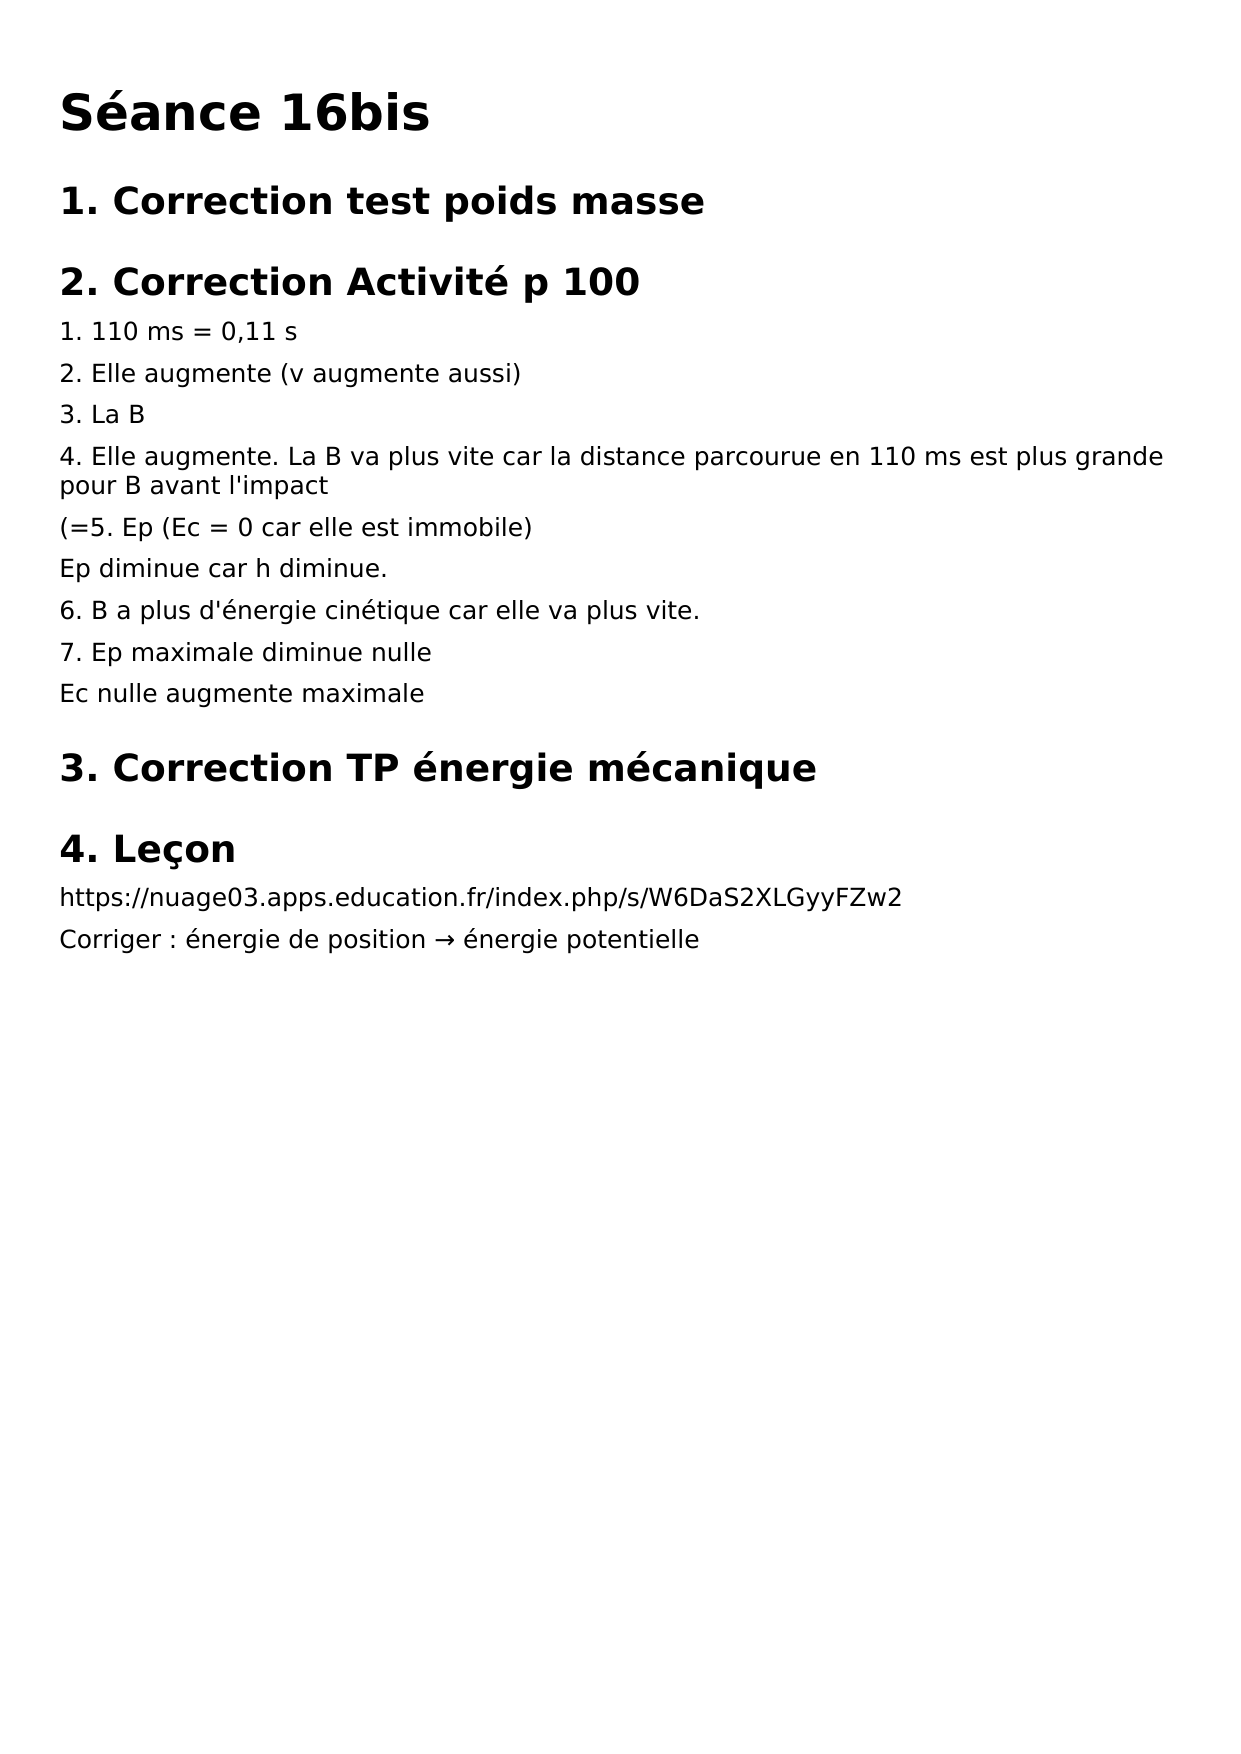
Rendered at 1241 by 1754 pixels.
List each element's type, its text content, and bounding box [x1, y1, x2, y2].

text (=5. Ep (Ec = 0 car elle est immobile) [59, 513, 1181, 542]
subtitle 2. Correction Activité p 100 [59, 261, 1181, 304]
subtitle 4. Leçon [59, 827, 1181, 871]
text Ep diminue car h diminue. [59, 554, 1181, 584]
text Corriger : énergie de position → énergie potentielle [59, 925, 1181, 954]
text 4. Elle augmente. La B va plus vite car la distance parcourue en 110 ms est plus grande pour B avant l'impact [59, 442, 1181, 500]
text https://nuage03.apps.education.fr/index.php/s/W6DaS2XLGyyFZw2 [59, 883, 1181, 913]
text Ec nulle augmente maximale [59, 679, 1181, 709]
subtitle Séance 16bis [59, 84, 1181, 142]
subtitle 3. Correction TP énergie mécanique [59, 746, 1181, 790]
text 3. La B [59, 400, 1181, 429]
text 6. B a plus d'énergie cinétique car elle va plus vite. [59, 596, 1181, 625]
text 7. Ep maximale diminue nulle [59, 638, 1181, 667]
subtitle 1. Correction test poids masse [59, 180, 1181, 223]
text 2. Elle augmente (v augmente aussi) [59, 359, 1181, 388]
text 1. 110 ms = 0,11 s [59, 317, 1181, 346]
